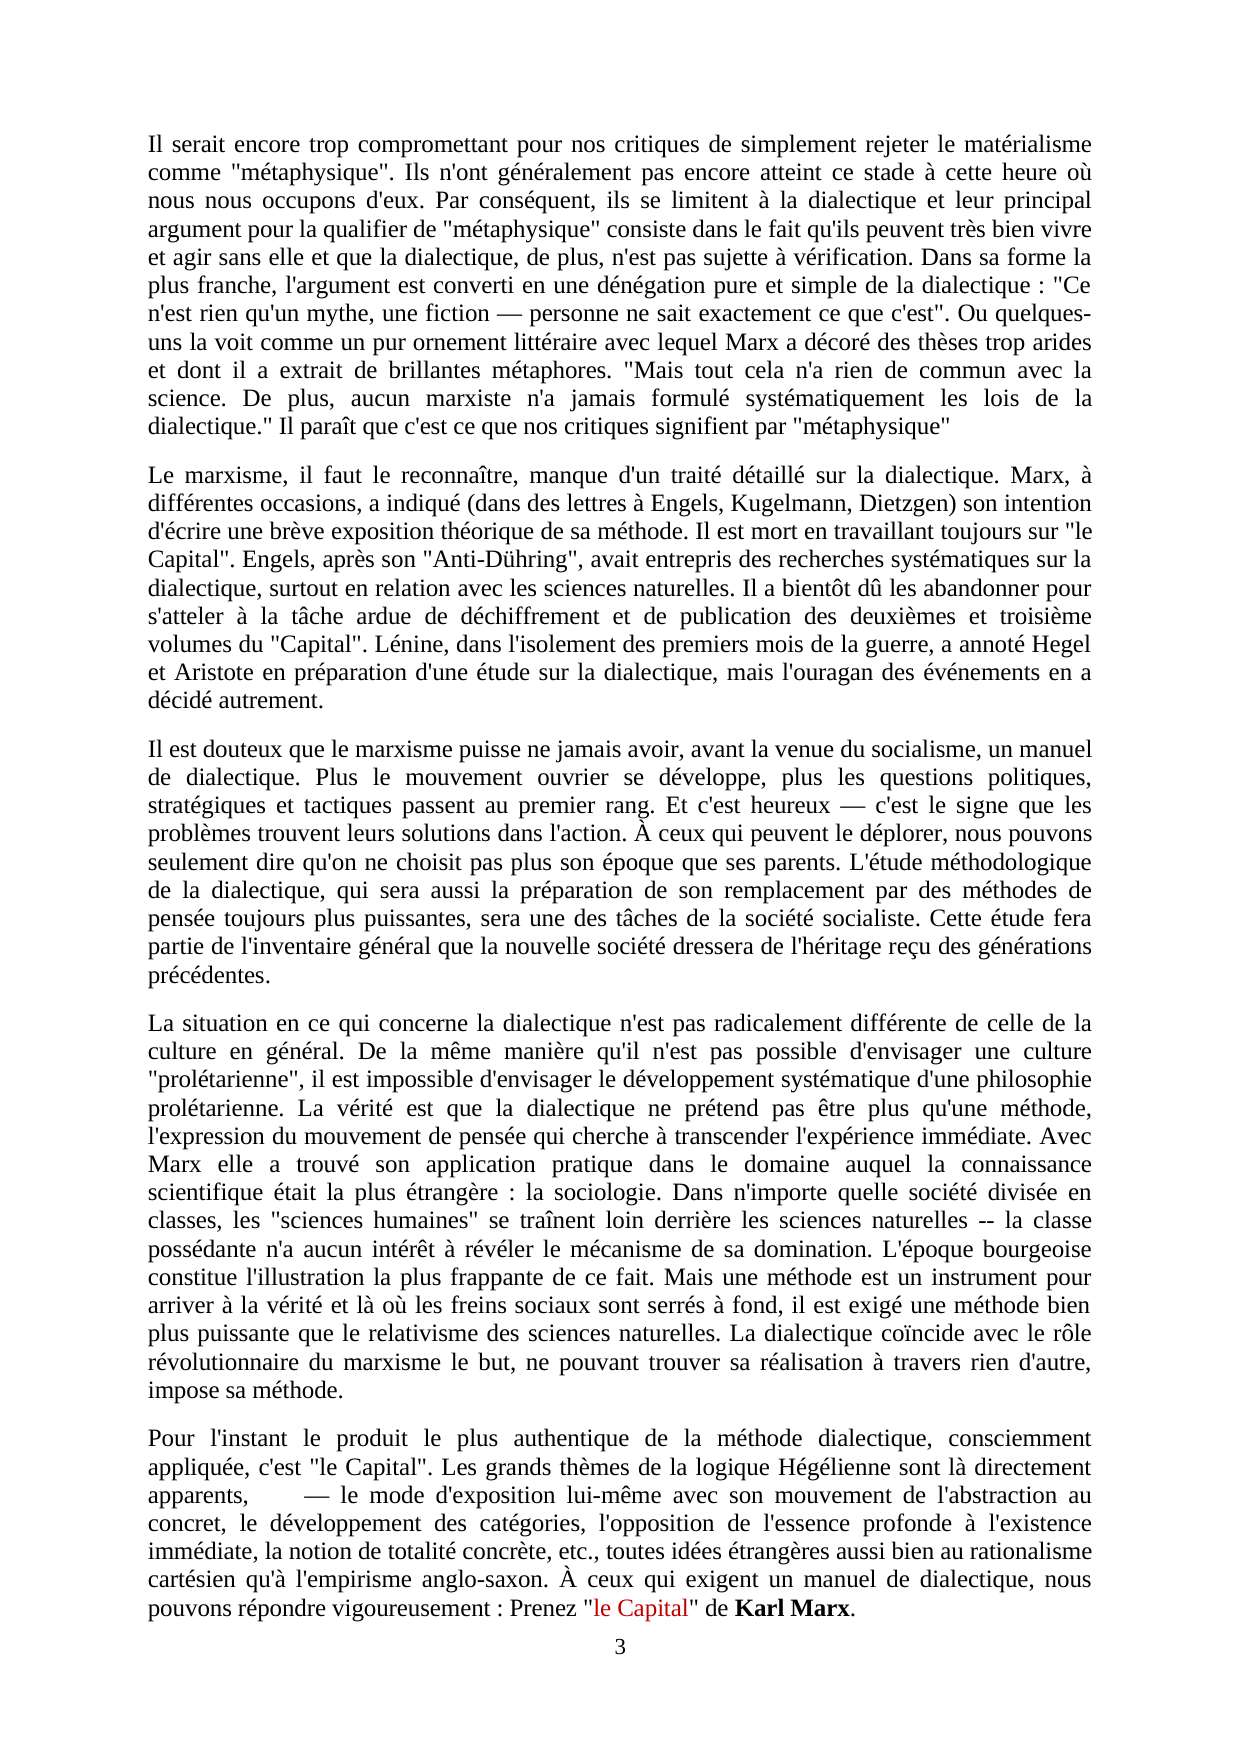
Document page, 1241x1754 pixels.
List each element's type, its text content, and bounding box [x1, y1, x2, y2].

text Il est douteux que le marxisme puisse ne jamais avoir, avant la venue du socialisme, un manuel de dialectique. Plus le mouvement ouvrier se développe, plus les questions politiques, stratégiques et tactiques passent au premier rang. Et c'est heureux — c'est le signe que les problèmes trouvent leurs solutions dans l'action. À ceux qui peuvent le déplorer, nous pouvons seulement dire qu'on ne choisit pas plus son époque que ses parents. L'étude méthodologique de la dialectique, qui sera aussi la préparation de son remplacement par des méthodes de pensée toujours plus puissantes, sera une des tâches de la société socialiste. Cette étude fera partie de l'inventaire général que la nouvelle société dressera de l'héritage reçu des générations précédentes. [148, 735, 1093, 989]
text Le marxisme, il faut le reconnaître, manque d'un traité détaillé sur la dialectique. Marx, à différentes occasions, a indiqué (dans des lettres à Engels, Kugelmann, Dietzgen) son intention d'écrire une brève exposition théorique de sa méthode. Il est mort en travaillant toujours sur "le Capital". Engels, après son "Anti-Dühring", avait entrepris des recherches systématiques sur la dialectique, surtout en relation avec les sciences naturelles. Il a bientôt dû les abandonner pour s'atteler à la tâche ardue de déchiffrement et de publication des deuxièmes et troisième volumes du "Capital". Lénine, dans l'isolement des premiers mois de la guerre, a annoté Hegel et Aristote en préparation d'une étude sur la dialectique, mais l'ouragan des événements en a décidé autrement. [148, 461, 1093, 714]
text Il serait encore trop compromettant pour nos critiques de simplement rejeter le matérialisme comme "métaphysique". Ils n'ont généralement pas encore atteint ce stade à cette heure où nous nous occupons d'eux. Par conséquent, ils se limitent à la dialectique et leur principal argument pour la qualifier de "métaphysique" consiste dans le fait qu'ils peuvent très bien vivre et agir sans elle et que la dialectique, de plus, n'est pas sujette à vérification. Dans sa forme la plus franche, l'argument est converti en une dénégation pure et simple de la dialectique : "Ce n'est rien qu'un mythe, une fiction — personne ne sait exactement ce que c'est". Ou quelques-uns la voit comme un pur ornement littéraire avec lequel Marx a décoré des thèses trop arides et dont il a extrait de brillantes métaphores. "Mais tout cela n'a rien de commun avec la science. De plus, aucun marxiste n'a jamais formulé systématiquement les lois de la dialectique." Il paraît que c'est ce que nos critiques signifient par "métaphysique" [148, 130, 1093, 440]
text Pour l'instant le produit le plus authentique de la méthode dialectique, consciemment appliquée, c'est "le Capital". Les grands thèmes de la logique Hégélienne sont là directement apparents, — le mode d'exposition lui-même avec son mouvement de l'abstraction au concret, le développement des catégories, l'opposition de l'essence profonde à l'existence immédiate, la notion de totalité concrète, etc., toutes idées étrangères aussi bien au rationalisme cartésien qu'à l'empirisme anglo-saxon. À ceux qui exigent un manuel de dialectique, nous pouvons répondre vigoureusement : Prenez "le Capital" de Karl Marx. [148, 1424, 1093, 1622]
text La situation en ce qui concerne la dialectique n'est pas radicalement différente de celle de la culture en général. De la même manière qu'il n'est pas possible d'envisager une culture "prolétarienne", il est impossible d'envisager le développement systématique d'une philosophie prolétarienne. La vérité est que la dialectique ne prétend pas être plus qu'une méthode, l'expression du mouvement de pensée qui cherche à transcender l'expérience immédiate. Avec Marx elle a trouvé son application pratique dans le domaine auquel la connaissance scientifique était la plus étrangère : la sociologie. Dans n'importe quelle société divisée en classes, les "sciences humaines" se traînent loin derrière les sciences naturelles -- la classe possédante n'a aucun intérêt à révéler le mécanisme de sa domination. L'époque bourgeoise constitue l'illustration la plus frappante de ce fait. Mais une méthode est un instrument pour arriver à la vérité et là où les freins sociaux sont serrés à fond, il est exigé une méthode bien plus puissante que le relativisme des sciences naturelles. La dialectique coïncide avec le rôle révolutionnaire du marxisme le but, ne pouvant trouver sa réalisation à travers rien d'autre, impose sa méthode. [148, 1009, 1093, 1404]
